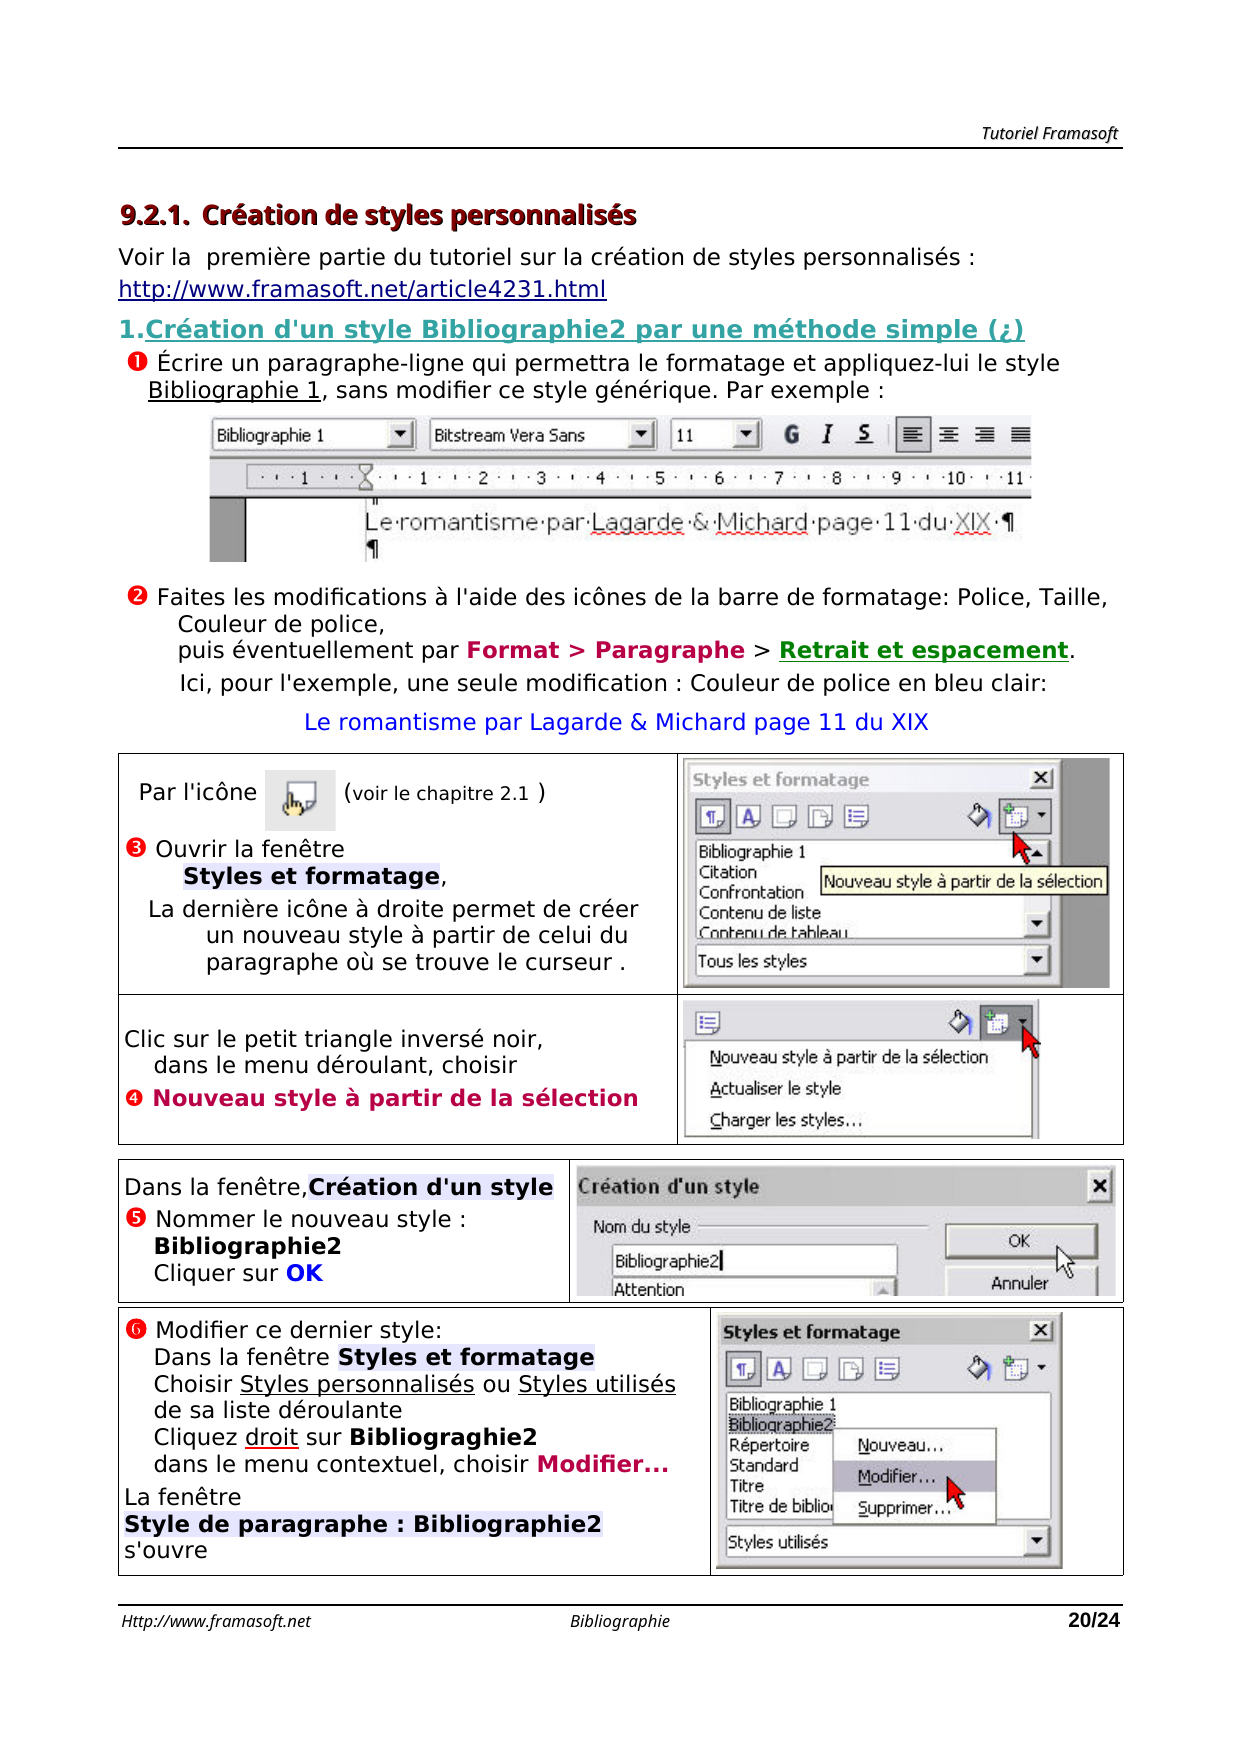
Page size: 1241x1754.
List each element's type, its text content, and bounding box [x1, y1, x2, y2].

table_header ➏ Modifier ce dernier style: Dans la fenêtre Styles et formatage Choisir Styles personnalisés ou Styles utilisés de sa liste déroulante Cliquez droit sur Bibliograghie2 dans le menu contextuel, choisir Modifier... La fenêtre Style de paragraphe : Bibliographie2 s'ouvre [119, 1308, 710, 1574]
subtitle Création de styles personnalisés [118, 195, 1123, 232]
subtitle Création d'un style Bibliographie2 par une méthode simple (¿) [118, 315, 1123, 344]
table_header Dans la fenêtre,Création d'un style ➎ Nommer le nouveau style : Bibliographie2 Cliquer sur OK [119, 1160, 569, 1302]
picture [683, 999, 1041, 1139]
picture [716, 1312, 1063, 1569]
text http://www.framasoft.net/article4231.html [118, 277, 1122, 303]
text Le romantisme par Lagarde & Michard page 11 du XIX [118, 709, 1123, 736]
table_header [711, 1308, 1123, 1574]
picture [683, 758, 1110, 988]
picture [265, 770, 336, 831]
text ➊ Écrire un paragraphe-ligne qui permettra le formatage et appliquez-lui le style Bibliographie 1, sans modifier ce style générique. Par exemple : [118, 350, 1122, 404]
text ➋ Faites les modifications à l'aide des icônes de la barre de formatage: Police, Taille, Couleur de police, puis éventuellement par Format > Paragraphe > Retrait et espacement. [118, 584, 1123, 664]
table_header [678, 754, 1123, 994]
text Voir la première partie du tutoriel sur la création de styles personnalisés : [118, 244, 1122, 271]
picture [576, 1164, 1116, 1296]
table_header [570, 1160, 1123, 1302]
table_header Par l'icône (voir le chapitre 2.1 ) ➌ Ouvrir la fenêtre Styles et formatage, La dernière icône à droite permet de créer un nouveau style à partir de celui du paragraphe où se trouve le curseur . [119, 754, 677, 994]
text Ici, pour l'exemple, une seule modification : Couleur de police en bleu clair: [179, 670, 1122, 697]
picture [209, 415, 1032, 562]
table_cell Clic sur le petit triangle inversé noir, dans le menu déroulant, choisir ➍ Nouveau style à partir de la sélection [119, 995, 677, 1144]
table_cell [678, 995, 1123, 1144]
